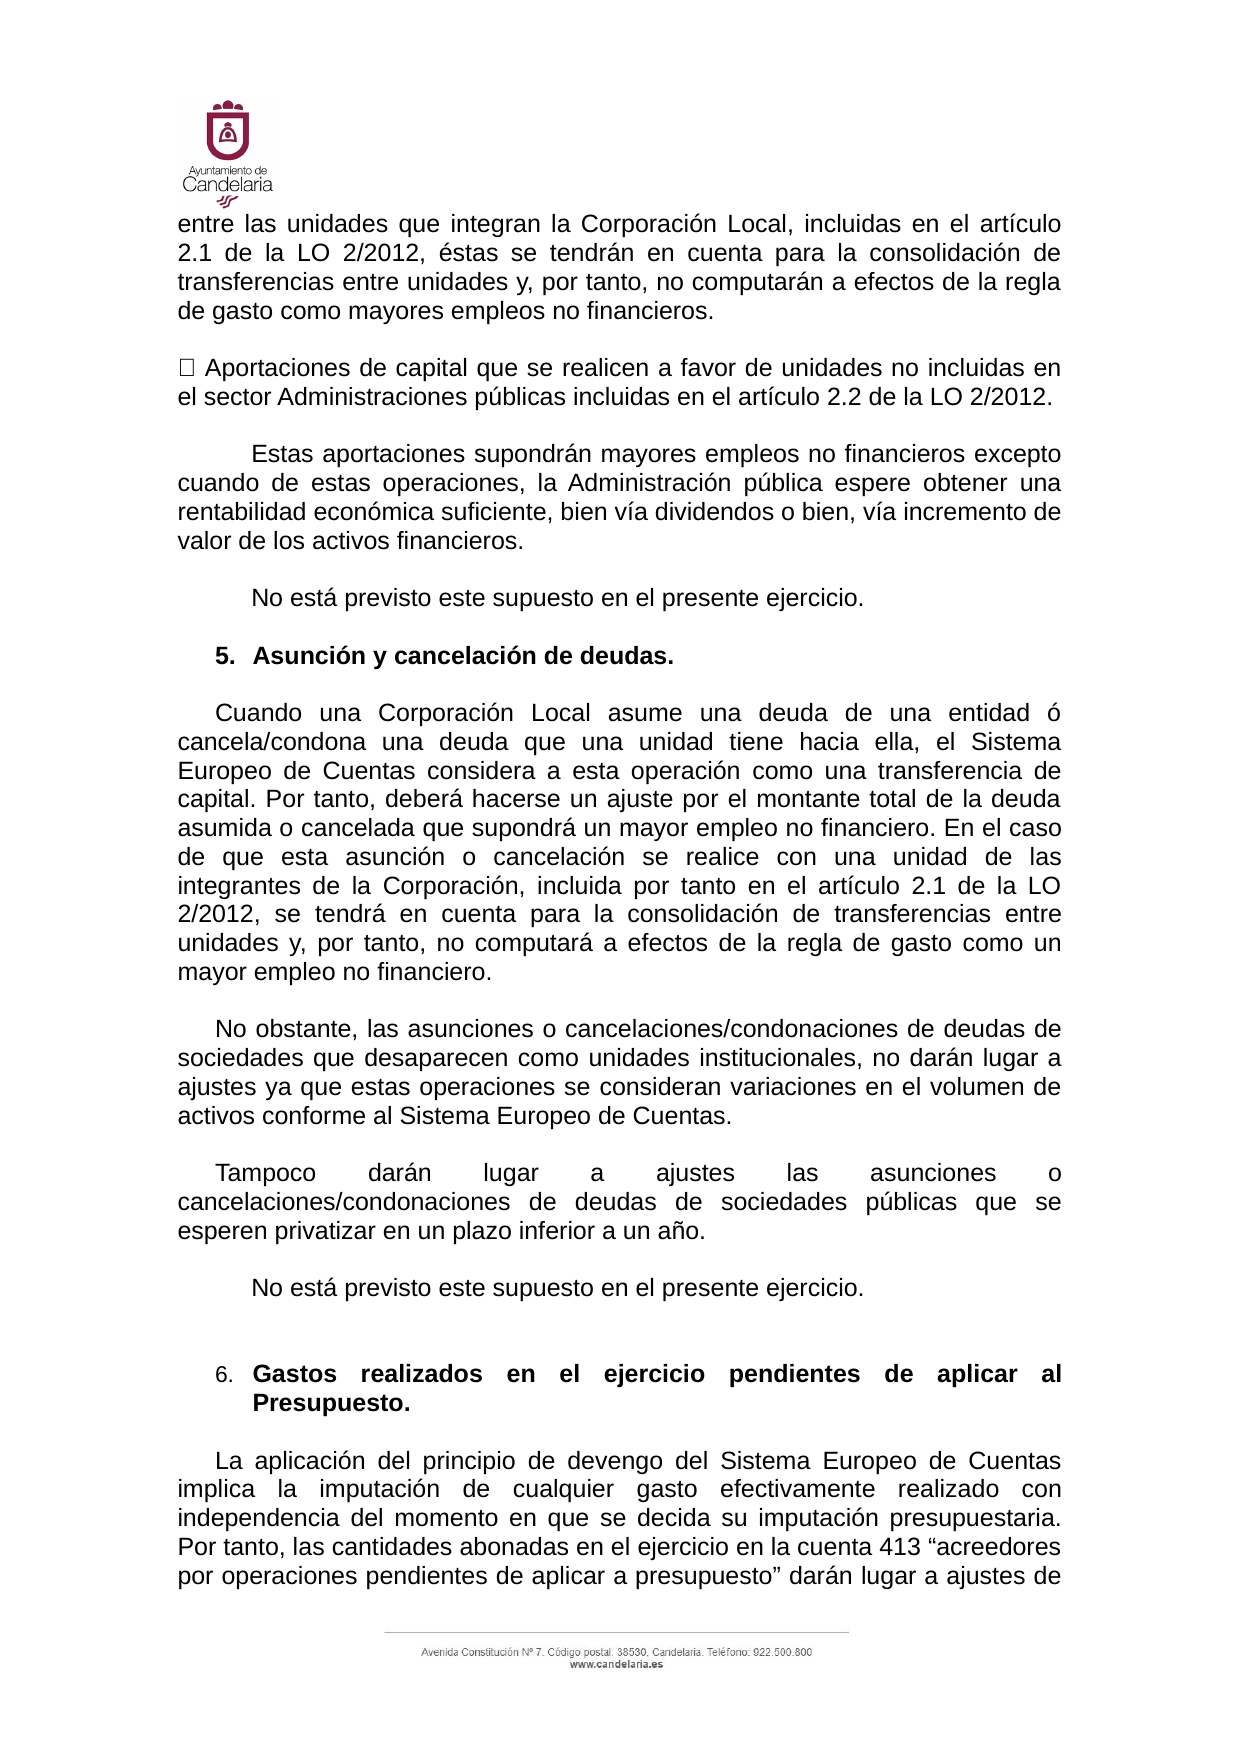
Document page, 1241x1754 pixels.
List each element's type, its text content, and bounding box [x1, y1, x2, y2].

text Estas aportaciones supondrán mayores empleos no financieros excepto cuando de estas operaciones, la Administración pública espere obtener una rentabilidad económica suficiente, bien vía dividendos o bien, vía incremento de valor de los activos financieros. [177, 439, 1063, 554]
text No está previsto este supuesto en el presente ejercicio. [177, 583, 1063, 612]
text La aplicación del principio de devengo del Sistema Europeo de Cuentas implica la imputación de cualquier gasto efectivamente realizado con independencia del momento en que se decida su imputación presupuestaria. Por tanto, las cantidades abonadas en el ejercicio en la cuenta 413 “acreedores por operaciones pendientes de aplicar a presupuesto” darán lugar a ajustes de [177, 1446, 1063, 1589]
text entre las unidades que integran la Corporación Local, incluidas en el artículo 2.1 de la LO 2/2012, éstas se tendrán en cuenta para la consolidación de transferencias entre unidades y, por tanto, no computarán a efectos de la regla de gasto como mayores empleos no financieros. [177, 209, 1063, 324]
text No está previsto este supuesto en el presente ejercicio. [177, 1273, 1063, 1302]
text Tampoco darán lugar a ajustes las asunciones o cancelaciones/condonaciones de deudas de sociedades públicas que se esperen privatizar en un plazo inferior a un año. [177, 1158, 1063, 1244]
list Asunción y cancelación de deudas. [215, 641, 1063, 669]
text No obstante, las asunciones o cancelaciones/condonaciones de deudas de sociedades que desaparecen como unidades institucionales, no darán lugar a ajustes ya que estas operaciones se consideran variaciones en el volumen de activos conforme al Sistema Europeo de Cuentas. [177, 1014, 1063, 1129]
text  Aportaciones de capital que se realicen a favor de unidades no incluidas en el sector Administraciones públicas incluidas en el artículo 2.2 de la LO 2/2012. [177, 353, 1063, 411]
list Gastos realizados en el ejercicio pendientes de aplicar al Presupuesto. [215, 1359, 1063, 1417]
text Cuando una Corporación Local asume una deuda de una entidad ó cancela/condona una deuda que una unidad tiene hacia ella, el Sistema Europeo de Cuentas considera a esta operación como una transferencia de capital. Por tanto, deberá hacerse un ajuste por el montante total de la deuda asumida o cancelada que supondrá un mayor empleo no financiero. En el caso de que esta asunción o cancelación se realice con una unidad de las integrantes de la Corporación, incluida por tanto en el artículo 2.1 de la LO 2/2012, se tendrá en cuenta para la consolidación de transferencias entre unidades y, por tanto, no computará a efectos de la regla de gasto como un mayor empleo no financiero. [177, 698, 1063, 986]
